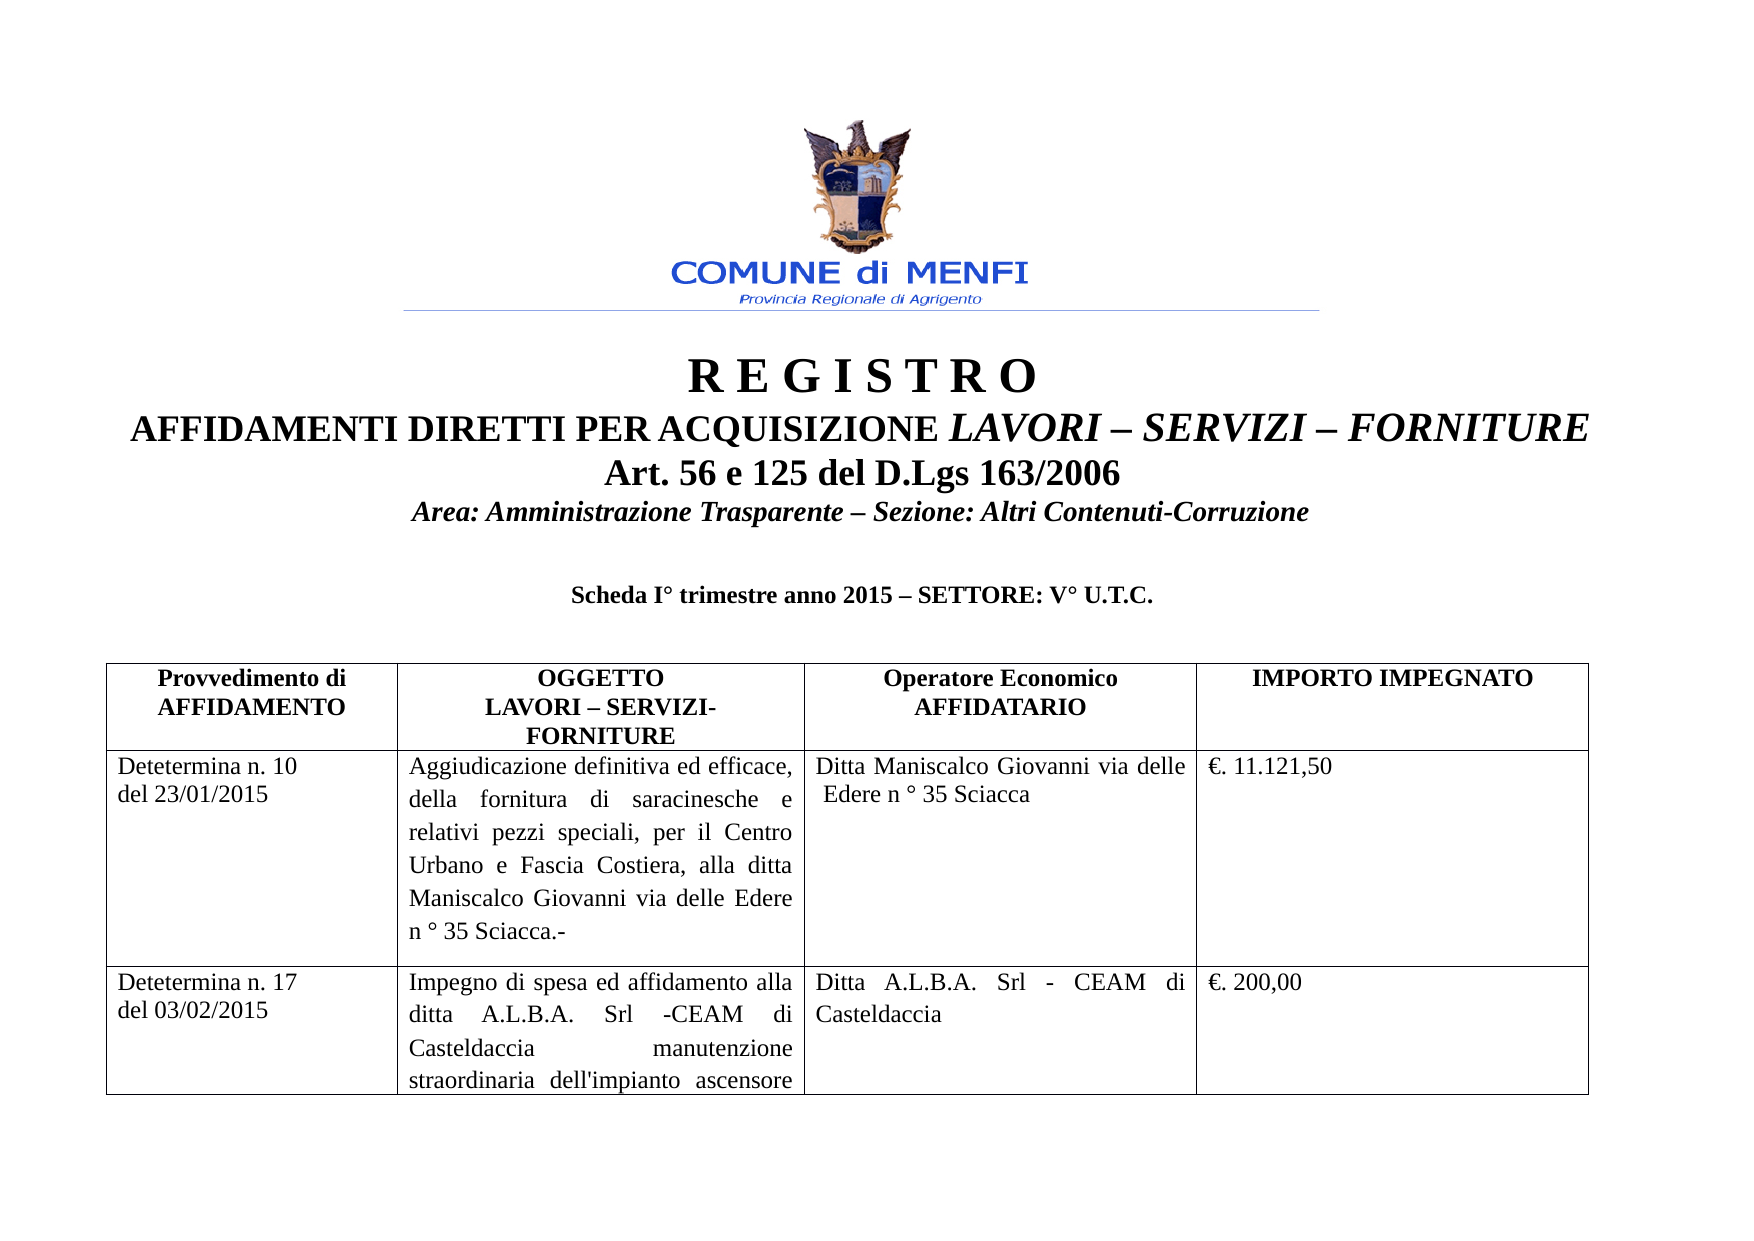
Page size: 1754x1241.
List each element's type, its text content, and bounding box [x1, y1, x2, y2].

table_cell Aggiudicazione definitiva ed efficace, della fornitura di saracinesche e relativi pezzi speciali, per il Centro Urbano e Fascia Costiera, alla ditta Maniscalco Giovanni via delle Edere n ° 35 Sciacca.- [398, 751, 804, 966]
table_cell Ditta Maniscalco Giovanni via delle Edere n ° 35 Sciacca [805, 751, 1196, 966]
table_header Provvedimento di AFFIDAMENTO [107, 664, 397, 750]
text AFFIDAMENTI DIRETTI PER ACQUISIZIONE LAVORI – SERVIZI – FORNITURE [118, 403, 1606, 451]
table_cell Impegno di spesa ed affidamento alla ditta A.L.B.A. Srl -CEAM di Casteldaccia manutenzione straordinaria dell'impianto ascensore [398, 967, 804, 1094]
text Scheda I° trimestre anno 2015 – SETTORE: V° U.T.C. [118, 580, 1606, 609]
picture [397, 118, 1328, 317]
table_header OGGETTO LAVORI – SERVIZI- FORNITURE [398, 664, 804, 750]
text Area: Amministrazione Trasparente – Sezione: Altri Contenuti-Corruzione [118, 494, 1606, 527]
table_header IMPORTO IMPEGNATO [1197, 664, 1588, 750]
table_header Operatore Economico AFFIDATARIO [805, 664, 1196, 750]
table_cell Ditta A.L.B.A. Srl - CEAM di Casteldaccia [805, 967, 1196, 1094]
table_cell Detetermina n. 10 del 23/01/2015 [107, 751, 397, 966]
table_cell Detetermina n. 17 del 03/02/2015 [107, 967, 397, 1094]
table_cell €. 11.121,50 [1197, 751, 1588, 966]
text Art. 56 e 125 del D.Lgs 163/2006 [118, 451, 1606, 494]
text R E G I S T R O [118, 345, 1606, 403]
table_cell €. 200,00 [1197, 967, 1588, 1094]
